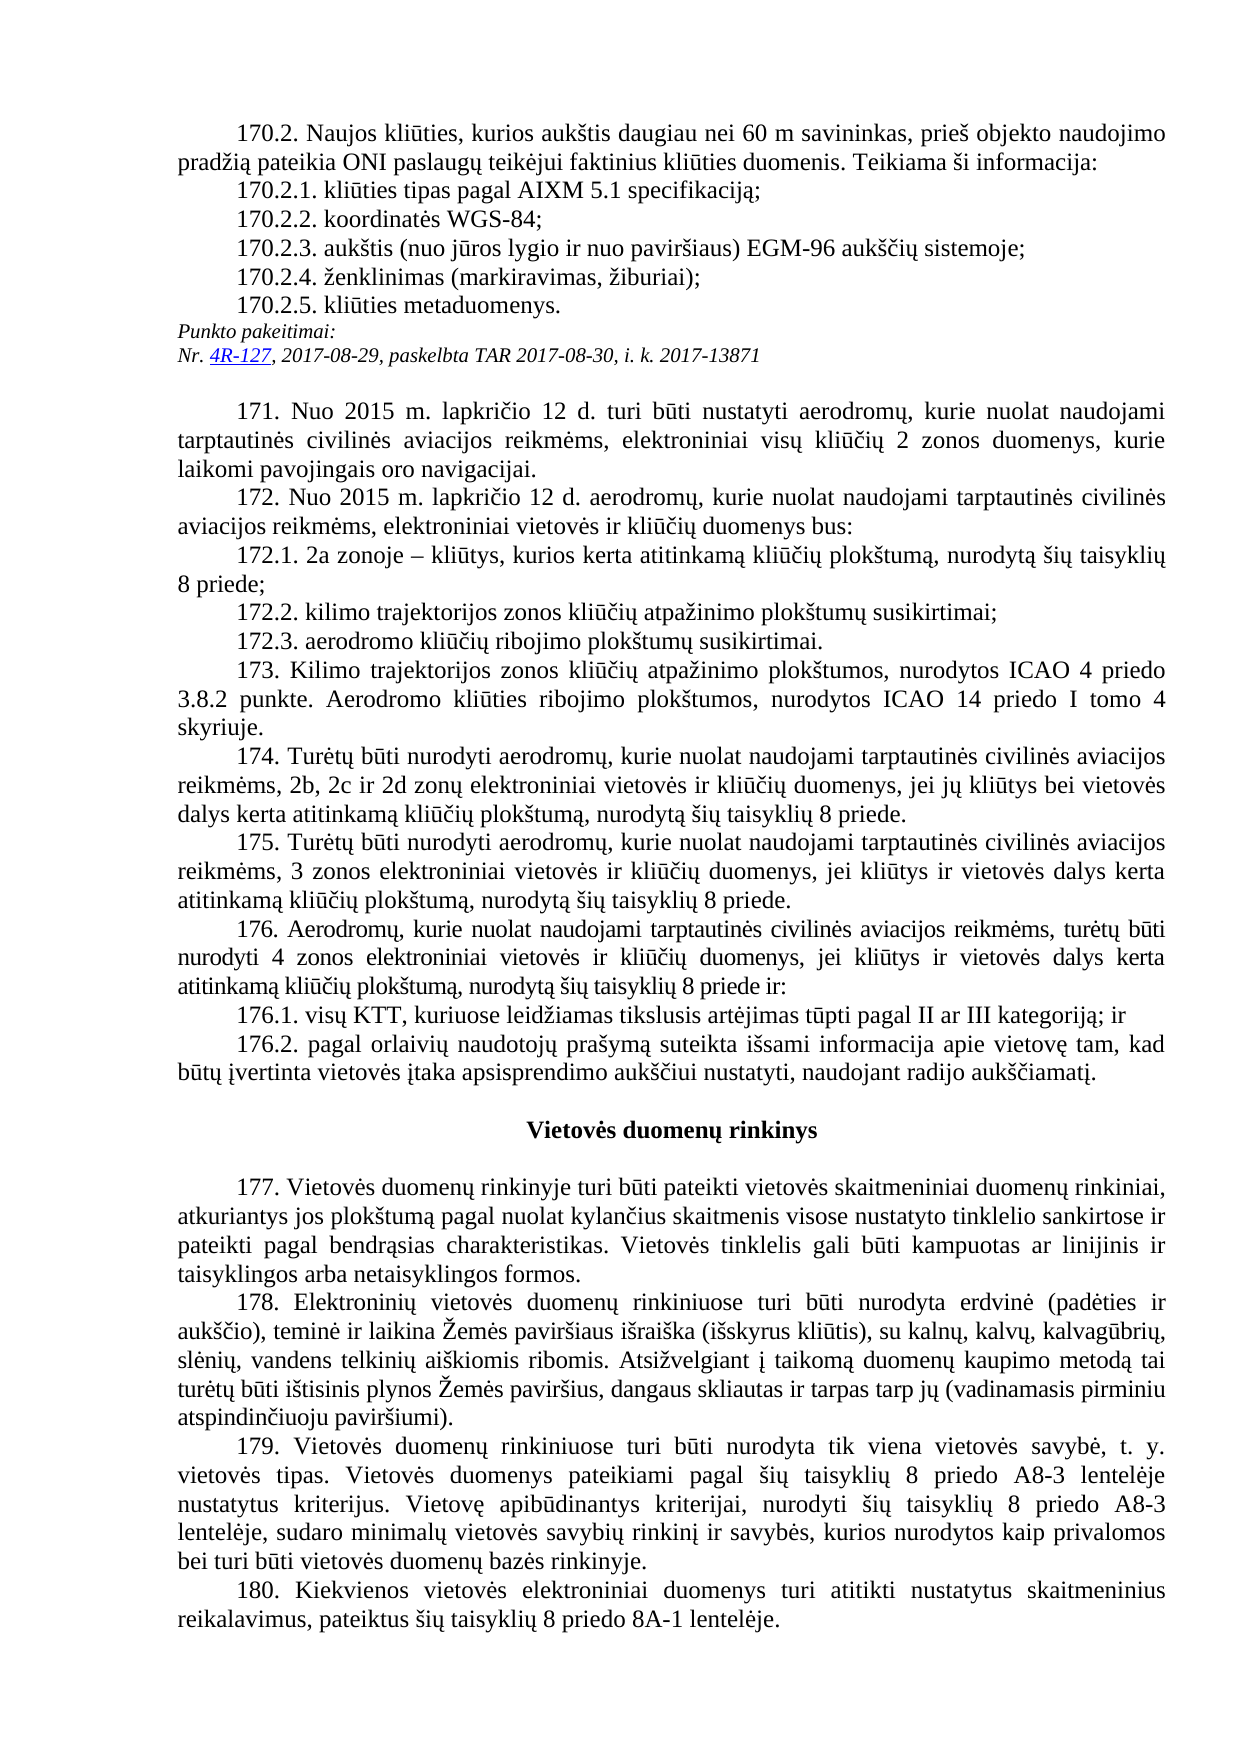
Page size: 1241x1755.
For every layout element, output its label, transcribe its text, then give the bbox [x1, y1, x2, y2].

text 170.2.2. koordinatės WGS-84; [177, 204, 1166, 233]
text Nr. 4R-127, 2017-08-29, paskelbta TAR 2017-08-30, i. k. 2017-13871 [177, 343, 1166, 367]
text Vietovės duomenų rinkinys [177, 1115, 1166, 1144]
text 170.2.3. aukštis (nuo jūros lygio ir nuo paviršiaus) EGM-96 aukščių sistemoje; [177, 233, 1166, 262]
text 176.2. pagal orlaivių naudotojų prašymą suteikta išsami informacija apie vietovę tam, kad būtų įvertinta vietovės įtaka apsisprendimo aukščiui nustatyti, naudojant radijo aukščiamatį. [177, 1029, 1166, 1086]
text 172. Nuo 2015 m. lapkričio 12 d. aerodromų, kurie nuolat naudojami tarptautinės civilinės aviacijos reikmėms, elektroniniai vietovės ir kliūčių duomenys bus: [177, 482, 1166, 540]
text 171. Nuo 2015 m. lapkričio 12 d. turi būti nustatyti aerodromų, kurie nuolat naudojami tarptautinės civilinės aviacijos reikmėms, elektroniniai visų kliūčių 2 zonos duomenys, kurie laikomi pavojingais oro navigacijai. [177, 396, 1166, 482]
text 175. Turėtų būti nurodyti aerodromų, kurie nuolat naudojami tarptautinės civilinės aviacijos reikmėms, 3 zonos elektroniniai vietovės ir kliūčių duomenys, jei kliūtys ir vietovės dalys kerta atitinkamą kliūčių plokštumą, nurodytą šių taisyklių 8 priede. [177, 827, 1166, 914]
text Punkto pakeitimai: [177, 319, 1166, 343]
text 170.2.4. ženklinimas (markiravimas, žiburiai); [177, 262, 1166, 291]
text 176. Aerodromų, kurie nuolat naudojami tarptautinės civilinės aviacijos reikmėms, turėtų būti nurodyti 4 zonos elektroniniai vietovės ir kliūčių duomenys, jei kliūtys ir vietovės dalys kerta atitinkamą kliūčių plokštumą, nurodytą šių taisyklių 8 priede ir: [177, 914, 1166, 1000]
text 173. Kilimo trajektorijos zonos kliūčių atpažinimo plokštumos, nurodytos ICAO 4 priedo 3.8.2 punkte. Aerodromo kliūties ribojimo plokštumos, nurodytos ICAO 14 priedo I tomo 4 skyriuje. [177, 655, 1166, 741]
text 180. Kiekvienos vietovės elektroniniai duomenys turi atitikti nustatytus skaitmeninius reikalavimus, pateiktus šių taisyklių 8 priedo 8A-1 lentelėje. [177, 1575, 1166, 1632]
text 174. Turėtų būti nurodyti aerodromų, kurie nuolat naudojami tarptautinės civilinės aviacijos reikmėms, 2b, 2c ir 2d zonų elektroniniai vietovės ir kliūčių duomenys, jei jų kliūtys bei vietovės dalys kerta atitinkamą kliūčių plokštumą, nurodytą šių taisyklių 8 priede. [177, 741, 1166, 827]
text 176.1. visų KTT, kuriuose leidžiamas tikslusis artėjimas tūpti pagal II ar III kategoriją; ir [177, 1000, 1166, 1029]
text 179. Vietovės duomenų rinkiniuose turi būti nurodyta tik viena vietovės savybė, t. y. vietovės tipas. Vietovės duomenys pateikiami pagal šių taisyklių 8 priedo A8-3 lentelėje nustatytus kriterijus. Vietovę apibūdinantys kriterijai, nurodyti šių taisyklių 8 priedo A8-3 lentelėje, sudaro minimalų vietovės savybių rinkinį ir savybės, kurios nurodytos kaip privalomos bei turi būti vietovės duomenų bazės rinkinyje. [177, 1431, 1166, 1575]
text 177. Vietovės duomenų rinkinyje turi būti pateikti vietovės skaitmeniniai duomenų rinkiniai, atkuriantys jos plokštumą pagal nuolat kylančius skaitmenis visose nustatyto tinklelio sankirtose ir pateikti pagal bendrąsias charakteristikas. Vietovės tinklelis gali būti kampuotas ar linijinis ir taisyklingos arba netaisyklingos formos. [177, 1172, 1166, 1287]
text 172.3. aerodromo kliūčių ribojimo plokštumų susikirtimai. [177, 626, 1166, 655]
text 172.2. kilimo trajektorijos zonos kliūčių atpažinimo plokštumų susikirtimai; [177, 597, 1166, 626]
text 170.2. Naujos kliūties, kurios aukštis daugiau nei 60 m savininkas, prieš objekto naudojimo pradžią pateikia ONI paslaugų teikėjui faktinius kliūties duomenis. Teikiama ši informacija: [177, 118, 1166, 176]
text 170.2.5. kliūties metaduomenys. [177, 291, 1166, 319]
text 178. Elektroninių vietovės duomenų rinkiniuose turi būti nurodyta erdvinė (padėties ir aukščio), teminė ir laikina Žemės paviršiaus išraiška (išskyrus kliūtis), su kalnų, kalvų, kalvagūbrių, slėnių, vandens telkinių aiškiomis ribomis. Atsižvelgiant į taikomą duomenų kaupimo metodą tai turėtų būti ištisinis plynos Žemės paviršius, dangaus skliautas ir tarpas tarp jų (vadinamasis pirminiu atspindinčiuoju paviršiumi). [177, 1287, 1166, 1431]
text 172.1. 2a zonoje – kliūtys, kurios kerta atitinkamą kliūčių plokštumą, nurodytą šių taisyklių 8 priede; [177, 540, 1166, 597]
text 170.2.1. kliūties tipas pagal AIXM 5.1 specifikaciją; [177, 176, 1166, 204]
